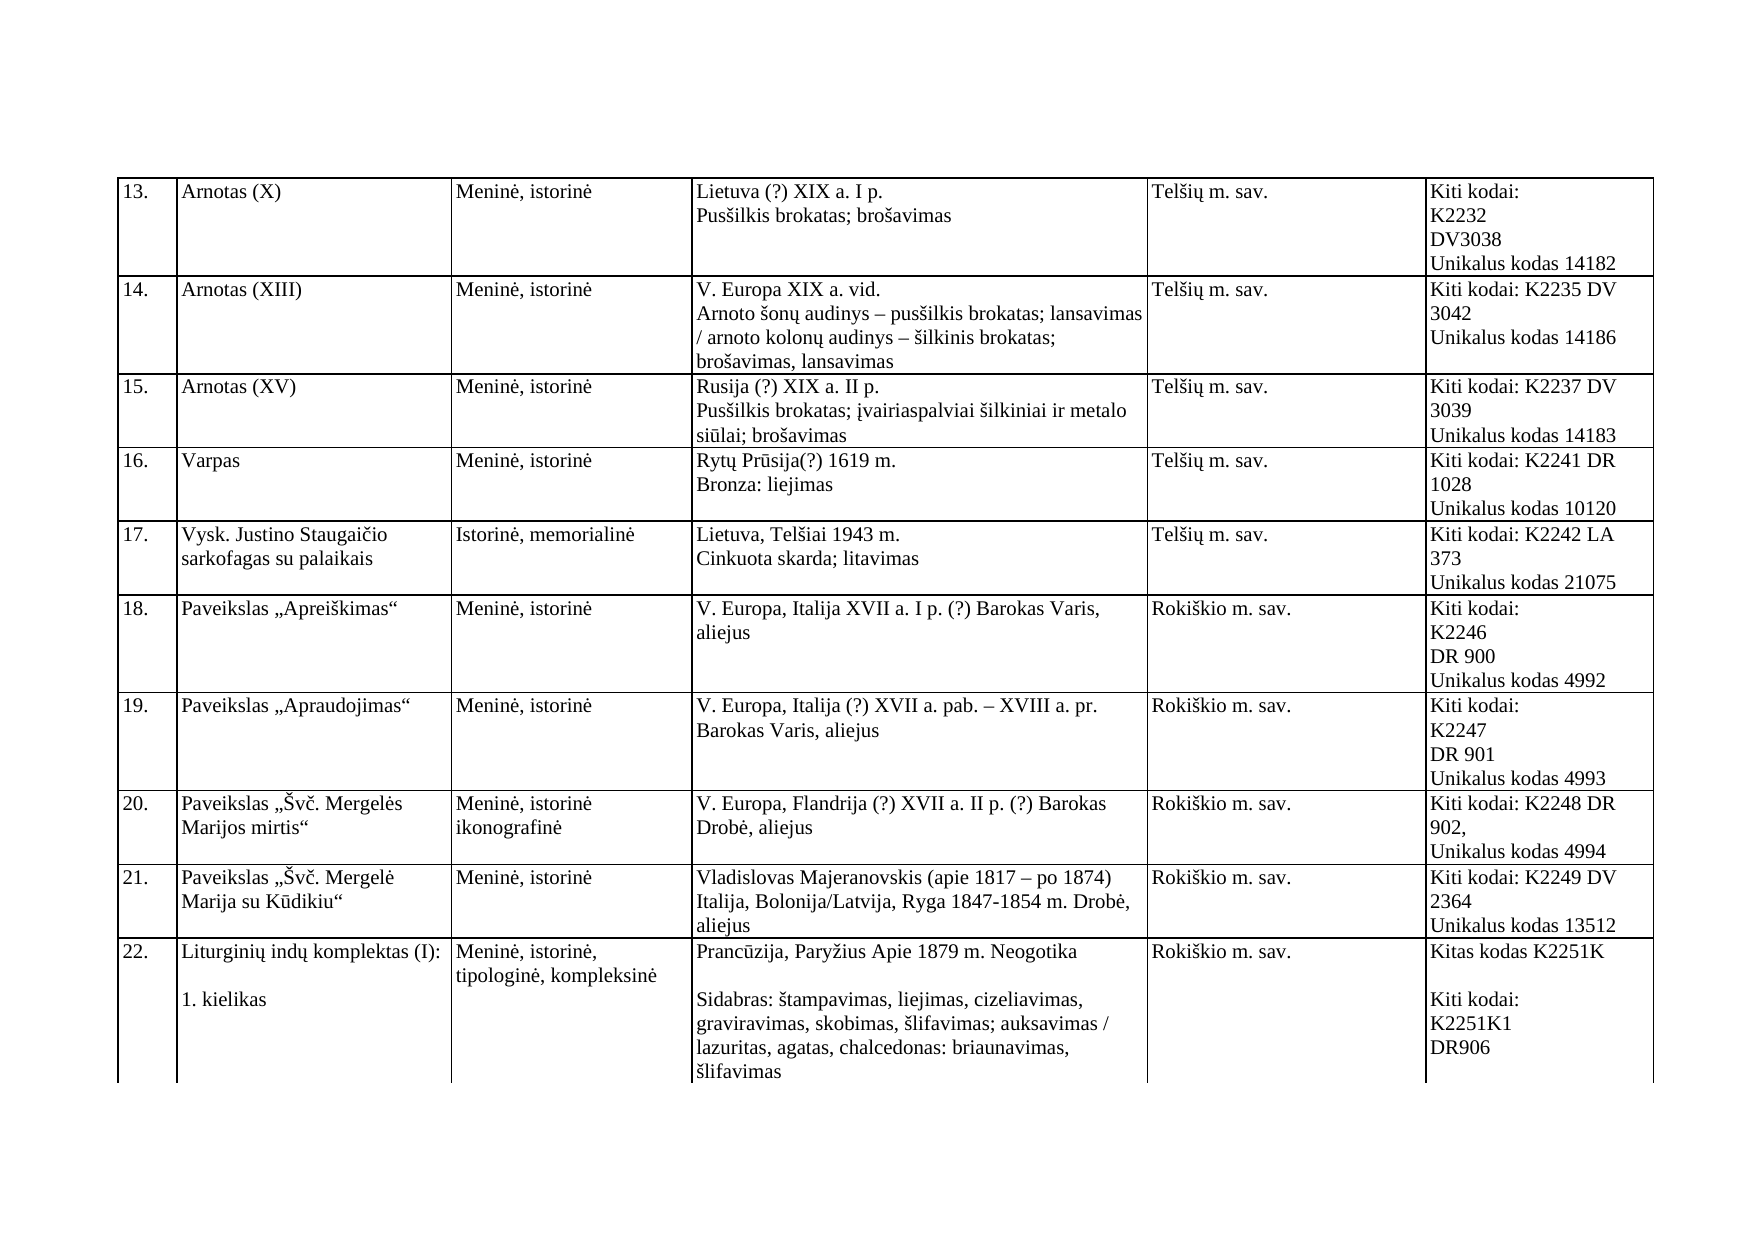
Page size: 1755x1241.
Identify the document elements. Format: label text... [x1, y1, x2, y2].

table_cell Kitas kodas K2251K [1427, 939, 1653, 987]
table_cell V. Europa, Flandrija (?) XVII a. II p. (?) Barokas Drobė, aliejus [693, 791, 1147, 863]
table_cell Kiti kodai: K2251K1 DR906 [1427, 987, 1653, 1083]
table_cell Rusija (?) XIX a. II p. Pusšilkis brokatas; įvairiaspalviai šilkiniai ir metalo siūlai; brošavimas [693, 375, 1147, 447]
table_cell Vladislovas Majeranovskis (apie 1817 – po 1874) Italija, Bolonija/Latvija, Ryga 1847-1854 m. Drobė, aliejus [693, 865, 1147, 937]
table_cell Telšių m. sav. [1148, 179, 1425, 275]
table_cell Paveikslas „Švč. Mergelės Marijos mirtis“ [178, 791, 451, 863]
table_cell Vysk. Justino Staugaičio sarkofagas su palaikais [178, 522, 451, 594]
table_cell 15. [119, 375, 176, 447]
table_cell Kiti kodai: K2241 DR 1028 Unikalus kodas 10120 [1427, 448, 1653, 520]
table_cell Telšių m. sav. [1148, 448, 1425, 520]
table_cell Paveikslas „Apreiškimas“ [178, 596, 451, 692]
table_cell Meninė, istorinė, tipologinė, kompleksinė [452, 939, 691, 987]
table_cell 19. [119, 693, 176, 790]
table_cell Kiti kodai: K2242 LA 373 Unikalus kodas 21075 [1427, 522, 1653, 594]
table_cell Arnotas (X) [178, 179, 451, 275]
table_cell 21. [119, 865, 176, 937]
table_cell Istorinė, memorialinė [452, 522, 691, 594]
table_cell Sidabras: štampavimas, liejimas, cizeliavimas, graviravimas, skobimas, šlifavimas; auksavimas / lazuritas, agatas, chalcedonas: briaunavimas, šlifavimas [693, 987, 1147, 1083]
table_cell 1. kielikas [178, 987, 451, 1083]
table_cell Telšių m. sav. [1148, 375, 1425, 447]
table_cell Telšių m. sav. [1148, 522, 1425, 594]
table_cell Rokiškio m. sav. [1148, 865, 1425, 937]
table_cell [452, 987, 691, 1083]
table_cell Arnotas (XIII) [178, 277, 451, 373]
table_cell 17. [119, 522, 176, 594]
table_cell Paveikslas „Švč. Mergelė Marija su Kūdikiu“ [178, 865, 451, 937]
table_cell Rokiškio m. sav. [1148, 791, 1425, 863]
table_cell Lietuva, Telšiai 1943 m. Cinkuota skarda; litavimas [693, 522, 1147, 594]
table_cell 22. [119, 939, 176, 987]
table_cell Kiti kodai: K2235 DV 3042 Unikalus kodas 14186 [1427, 277, 1653, 373]
table_cell Telšių m. sav. [1148, 277, 1425, 373]
table_cell Paveikslas „Apraudojimas“ [178, 693, 451, 790]
table_cell Rokiškio m. sav. [1148, 693, 1425, 790]
table_cell Kiti kodai: K2232 DV3038 Unikalus kodas 14182 [1427, 179, 1653, 275]
table_cell Meninė, istorinė [452, 596, 691, 692]
table_cell Meninė, istorinė [452, 375, 691, 447]
table_cell Arnotas (XV) [178, 375, 451, 447]
table_cell 20. [119, 791, 176, 863]
table_cell [119, 987, 176, 1083]
table_cell Rokiškio m. sav. [1148, 596, 1425, 692]
table_cell Prancūzija, Paryžius Apie 1879 m. Neogotika [693, 939, 1147, 987]
table_cell Kiti kodai: K2247 DR 901 Unikalus kodas 4993 [1427, 693, 1653, 790]
table_cell Kiti kodai: K2246 DR 900 Unikalus kodas 4992 [1427, 596, 1653, 692]
table_cell 14. [119, 277, 176, 373]
table_cell V. Europa, Italija XVII a. I p. (?) Barokas Varis, aliejus [693, 596, 1147, 692]
table_cell Kiti kodai: K2237 DV 3039 Unikalus kodas 14183 [1427, 375, 1653, 447]
table_cell Meninė, istorinė ikonografinė [452, 791, 691, 863]
table_cell 13. [119, 179, 176, 275]
table_cell [1148, 987, 1425, 1083]
table_cell Meninė, istorinė [452, 277, 691, 373]
table_cell 18. [119, 596, 176, 692]
table_cell Meninė, istorinė [452, 448, 691, 520]
table_cell V. Europa, Italija (?) XVII a. pab. – XVIII a. pr. Barokas Varis, aliejus [693, 693, 1147, 790]
table_cell V. Europa XIX a. vid. Arnoto šonų audinys – pusšilkis brokatas; lansavimas / arnoto kolonų audinys – šilkinis brokatas; brošavimas, lansavimas [693, 277, 1147, 373]
table_cell Meninė, istorinė [452, 693, 691, 790]
table_cell Liturginių indų komplektas (I): [178, 939, 451, 987]
table_cell Kiti kodai: K2249 DV 2364 Unikalus kodas 13512 [1427, 865, 1653, 937]
table_cell Kiti kodai: K2248 DR 902, Unikalus kodas 4994 [1427, 791, 1653, 863]
table_cell Rokiškio m. sav. [1148, 939, 1425, 987]
table_cell 16. [119, 448, 176, 520]
table_cell Meninė, istorinė [452, 179, 691, 275]
table_cell Meninė, istorinė [452, 865, 691, 937]
table_cell Rytų Prūsija(?) 1619 m. Bronza: liejimas [693, 448, 1147, 520]
table_cell Lietuva (?) XIX a. I p. Pusšilkis brokatas; brošavimas [693, 179, 1147, 275]
table_cell Varpas [178, 448, 451, 520]
